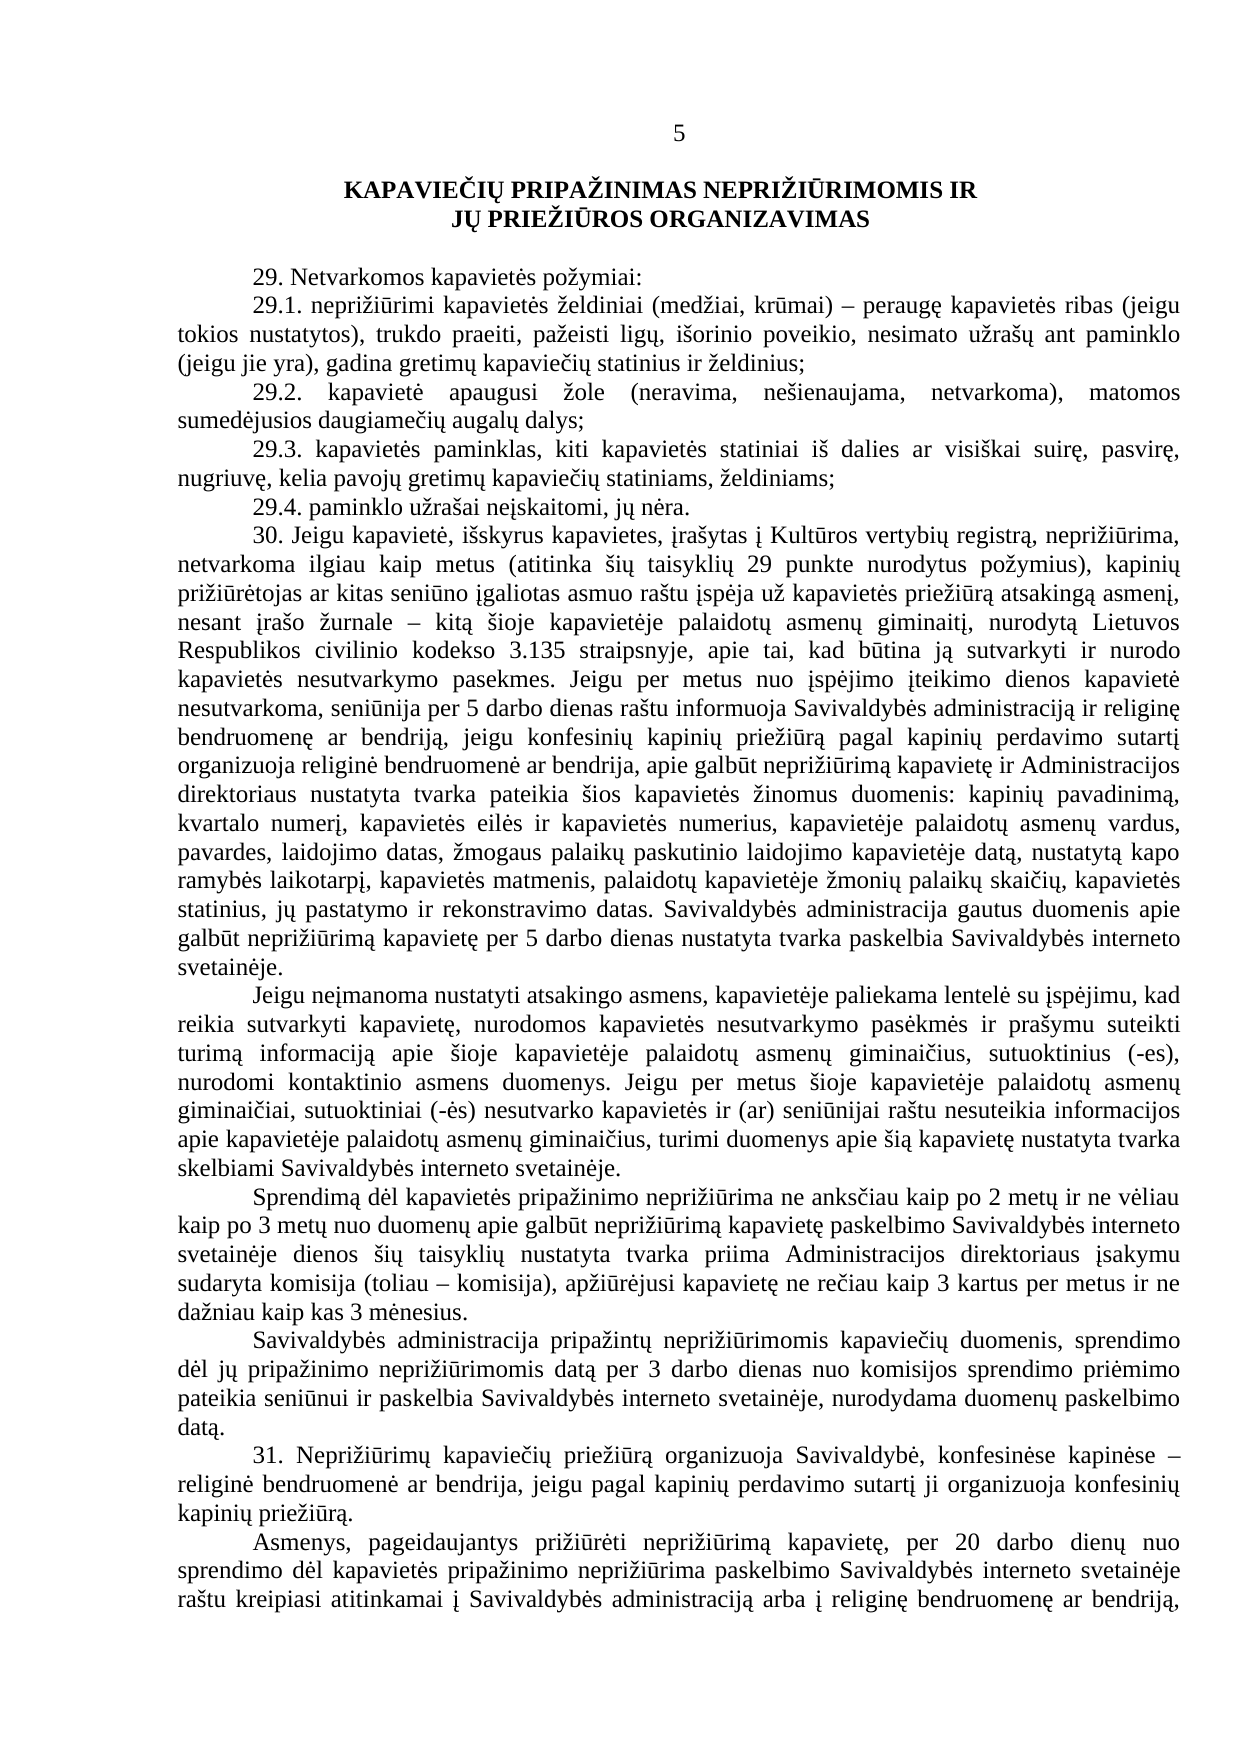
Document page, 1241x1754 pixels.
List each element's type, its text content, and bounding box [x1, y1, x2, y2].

text Jeigu neįmanoma nustatyti atsakingo asmens, kapavietėje paliekama lentelė su įspėjimu, kad reikia sutvarkyti kapavietę, nurodomos kapavietės nesutvarkymo pasėkmės ir prašymu suteikti turimą informaciją apie šioje kapavietėje palaidotų asmenų giminaičius, sutuoktinius (-es), nurodomi kontaktinio asmens duomenys. Jeigu per metus šioje kapavietėje palaidotų asmenų giminaičiai, sutuoktiniai (-ės) nesutvarko kapavietės ir (ar) seniūnijai raštu nesuteikia informacijos apie kapavietėje palaidotų asmenų giminaičius, turimi duomenys apie šią kapavietę nustatyta tvarka skelbiami Savivaldybės interneto svetainėje. [177, 981, 1181, 1182]
text Savivaldybės administracija pripažintų neprižiūrimomis kapaviečių duomenis, sprendimo dėl jų pripažinimo neprižiūrimomis datą per 3 darbo dienas nuo komisijos sprendimo priėmimo pateikia seniūnui ir paskelbia Savivaldybės interneto svetainėje, nurodydama duomenų paskelbimo datą. [177, 1326, 1181, 1441]
text 29.3. kapavietės paminklas, kiti kapavietės statiniai iš dalies ar visiškai suirę, pasvirę, nugriuvę, kelia pavojų gretimų kapaviečių statiniams, želdiniams; [177, 434, 1181, 492]
text 31. Neprižiūrimų kapaviečių priežiūrą organizuoja Savivaldybė, konfesinėse kapinėse – religinė bendruomenė ar bendrija, jeigu pagal kapinių perdavimo sutartį ji organizuoja konfesinių kapinių priežiūrą. [177, 1441, 1181, 1527]
text KAPAVIEČIŲ PRIPAŽINIMAS NEPRIŽIŪRIMOMIS IR [140, 176, 1181, 204]
text 30. Jeigu kapavietė, išskyrus kapavietes, įrašytas į Kultūros vertybių registrą, neprižiūrima, netvarkoma ilgiau kaip metus (atitinka šių taisyklių 29 punkte nurodytus požymius), kapinių prižiūrėtojas ar kitas seniūno įgaliotas asmuo raštu įspėja už kapavietės priežiūrą atsakingą asmenį, nesant įrašo žurnale – kitą šioje kapavietėje palaidotų asmenų giminaitį, nurodytą Lietuvos Respublikos civilinio kodekso 3.135 straipsnyje, apie tai, kad būtina ją sutvarkyti ir nurodo kapavietės nesutvarkymo pasekmes. Jeigu per metus nuo įspėjimo įteikimo dienos kapavietė nesutvarkoma, seniūnija per 5 darbo dienas raštu informuoja Savivaldybės administraciją ir religinę bendruomenę ar bendriją, jeigu konfesinių kapinių priežiūrą pagal kapinių perdavimo sutartį organizuoja religinė bendruomenė ar bendrija, apie galbūt neprižiūrimą kapavietę ir Administracijos direktoriaus nustatyta tvarka pateikia šios kapavietės žinomus duomenis: kapinių pavadinimą, kvartalo numerį, kapavietės eilės ir kapavietės numerius, kapavietėje palaidotų asmenų vardus, pavardes, laidojimo datas, žmogaus palaikų paskutinio laidojimo kapavietėje datą, nustatytą kapo ramybės laikotarpį, kapavietės matmenis, palaidotų kapavietėje žmonių palaikų skaičių, kapavietės statinius, jų pastatymo ir rekonstravimo datas. Savivaldybės administracija gautus duomenis apie galbūt neprižiūrimą kapavietę per 5 darbo dienas nustatyta tvarka paskelbia Savivaldybės interneto svetainėje. [177, 521, 1181, 981]
text 29. Netvarkomos kapavietės požymiai: [177, 262, 1181, 291]
text 29.4. paminklo užrašai neįskaitomi, jų nėra. [177, 492, 1181, 521]
text JŲ PRIEŽIŪROS ORGANIZAVIMAS [140, 204, 1181, 233]
text 29.1. neprižiūrimi kapavietės želdiniai (medžiai, krūmai) – peraugę kapavietės ribas (jeigu tokios nustatytos), trukdo praeiti, pažeisti ligų, išorinio poveikio, nesimato užrašų ant paminklo (jeigu jie yra), gadina gretimų kapaviečių statinius ir želdinius; [177, 291, 1181, 377]
text 29.2. kapavietė apaugusi žole (neravima, nešienaujama, netvarkoma), matomos sumedėjusios daugiamečių augalų dalys; [177, 377, 1181, 434]
text Asmenys, pageidaujantys prižiūrėti neprižiūrimą kapavietę, per 20 darbo dienų nuo sprendimo dėl kapavietės pripažinimo neprižiūrima paskelbimo Savivaldybės interneto svetainėje raštu kreipiasi atitinkamai į Savivaldybės administraciją arba į religinę bendruomenę ar bendriją, [177, 1527, 1181, 1613]
text Sprendimą dėl kapavietės pripažinimo neprižiūrima ne anksčiau kaip po 2 metų ir ne vėliau kaip po 3 metų nuo duomenų apie galbūt neprižiūrimą kapavietę paskelbimo Savivaldybės interneto svetainėje dienos šių taisyklių nustatyta tvarka priima Administracijos direktoriaus įsakymu sudaryta komisija (toliau – komisija), apžiūrėjusi kapavietę ne rečiau kaip 3 kartus per metus ir ne dažniau kaip kas 3 mėnesius. [177, 1182, 1181, 1326]
